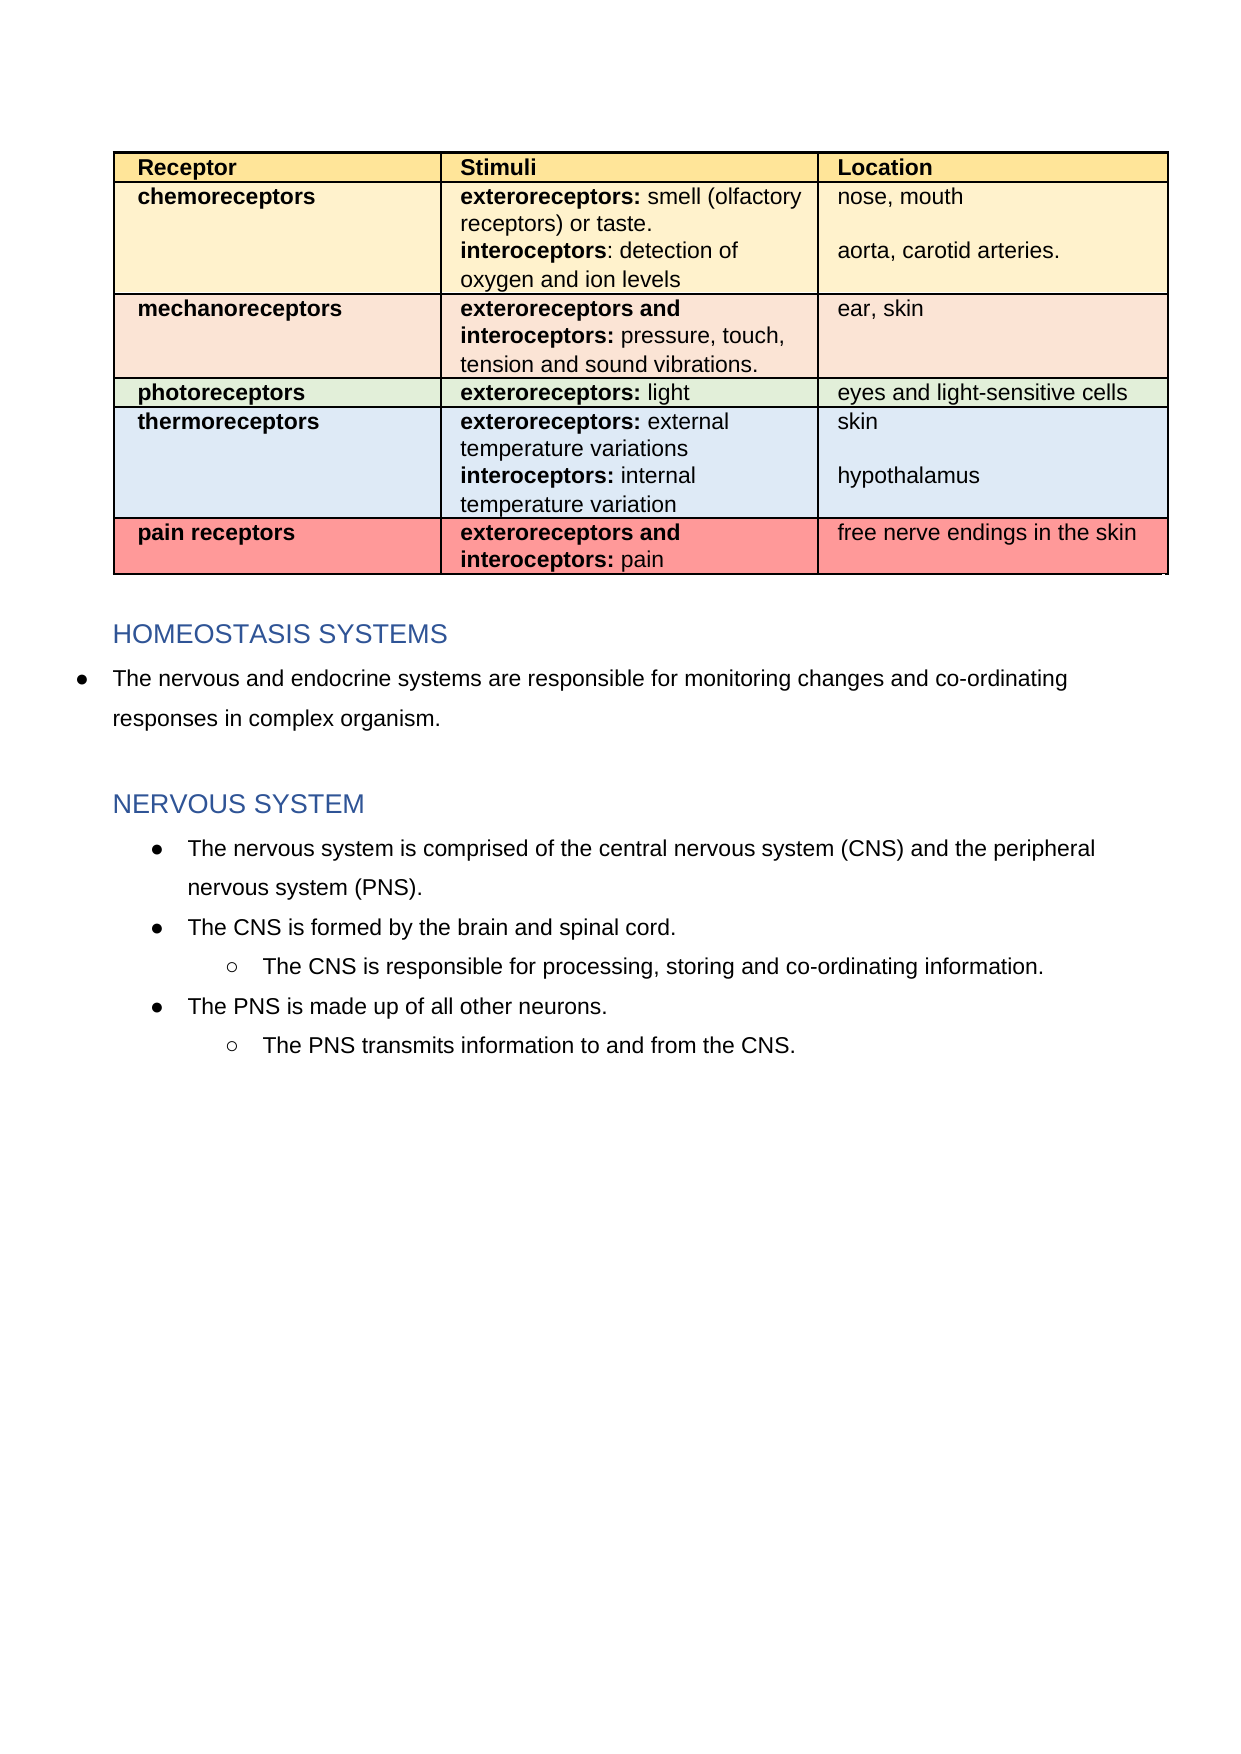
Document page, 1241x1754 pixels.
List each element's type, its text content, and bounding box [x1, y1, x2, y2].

table_cell nose, mouth [819, 183, 1167, 209]
table_cell oxygen and ion levels [442, 263, 817, 292]
table_cell mechanoreceptors [115, 295, 440, 321]
table_cell tension and sound vibrations. [442, 348, 817, 377]
list The CNS is formed by the brain and spinal cord. [150, 914, 1164, 940]
table_cell [115, 546, 440, 573]
table_cell exteroreceptors and [442, 295, 817, 321]
list The CNS is responsible for processing, storing and co-ordinating information. [225, 953, 1164, 980]
table_cell hypothalamus [819, 461, 1167, 488]
list The PNS transmits information to and from the CNS. [225, 1032, 1164, 1059]
table_cell [115, 263, 440, 292]
table_cell interoceptors: internal [442, 461, 817, 488]
table_cell pain receptors [115, 519, 440, 546]
table_header Receptor [115, 154, 440, 181]
table_cell [819, 321, 1167, 348]
table_cell interoceptors: pain [442, 546, 817, 573]
table_cell [115, 434, 440, 461]
table_cell [115, 348, 440, 377]
table_cell receptors) or taste. [442, 209, 817, 236]
table_cell [819, 434, 1167, 461]
table_cell [115, 236, 440, 263]
table_cell temperature variation [442, 488, 817, 517]
table_cell exteroreceptors: external [442, 408, 817, 434]
table_cell ear, skin [819, 295, 1167, 321]
table_cell [819, 348, 1167, 377]
table_cell interoceptors: pressure, touch, [442, 321, 817, 348]
list The nervous system is comprised of the central nervous system (CNS) and the peripheral nervous system (PNS). [150, 835, 1110, 901]
table_cell [115, 209, 440, 236]
subtitle NERVOUS SYSTEM [112, 788, 1164, 819]
table_cell [819, 209, 1167, 236]
subtitle HOMEOSTASIS SYSTEMS [112, 618, 1164, 650]
table_cell exteroreceptors: light [442, 379, 817, 406]
list The PNS is made up of all other neurons. [150, 993, 1164, 1019]
table_cell chemoreceptors [115, 183, 440, 209]
table_cell exteroreceptors and [442, 519, 817, 546]
table_cell eyes and light-sensitive cells [819, 379, 1167, 406]
table_cell exteroreceptors: smell (olfactory [442, 183, 817, 209]
table_cell interoceptors: detection of [442, 236, 817, 263]
table_header Location [819, 154, 1167, 181]
list The nervous and endocrine systems are responsible for monitoring changes and co-ordinating responses in complex organism. [75, 665, 1161, 731]
table_cell [819, 263, 1167, 292]
table_cell thermoreceptors [115, 408, 440, 434]
table_cell [115, 488, 440, 517]
table_cell [819, 546, 1167, 573]
table_cell [115, 461, 440, 488]
table_cell [819, 488, 1167, 517]
table_cell temperature variations [442, 434, 817, 461]
table_cell [115, 321, 440, 348]
table_header Stimuli [442, 154, 817, 181]
table_cell free nerve endings in the skin [819, 519, 1167, 546]
table_cell aorta, carotid arteries. [819, 236, 1167, 263]
table_cell skin [819, 408, 1167, 434]
table_cell photoreceptors [115, 379, 440, 406]
